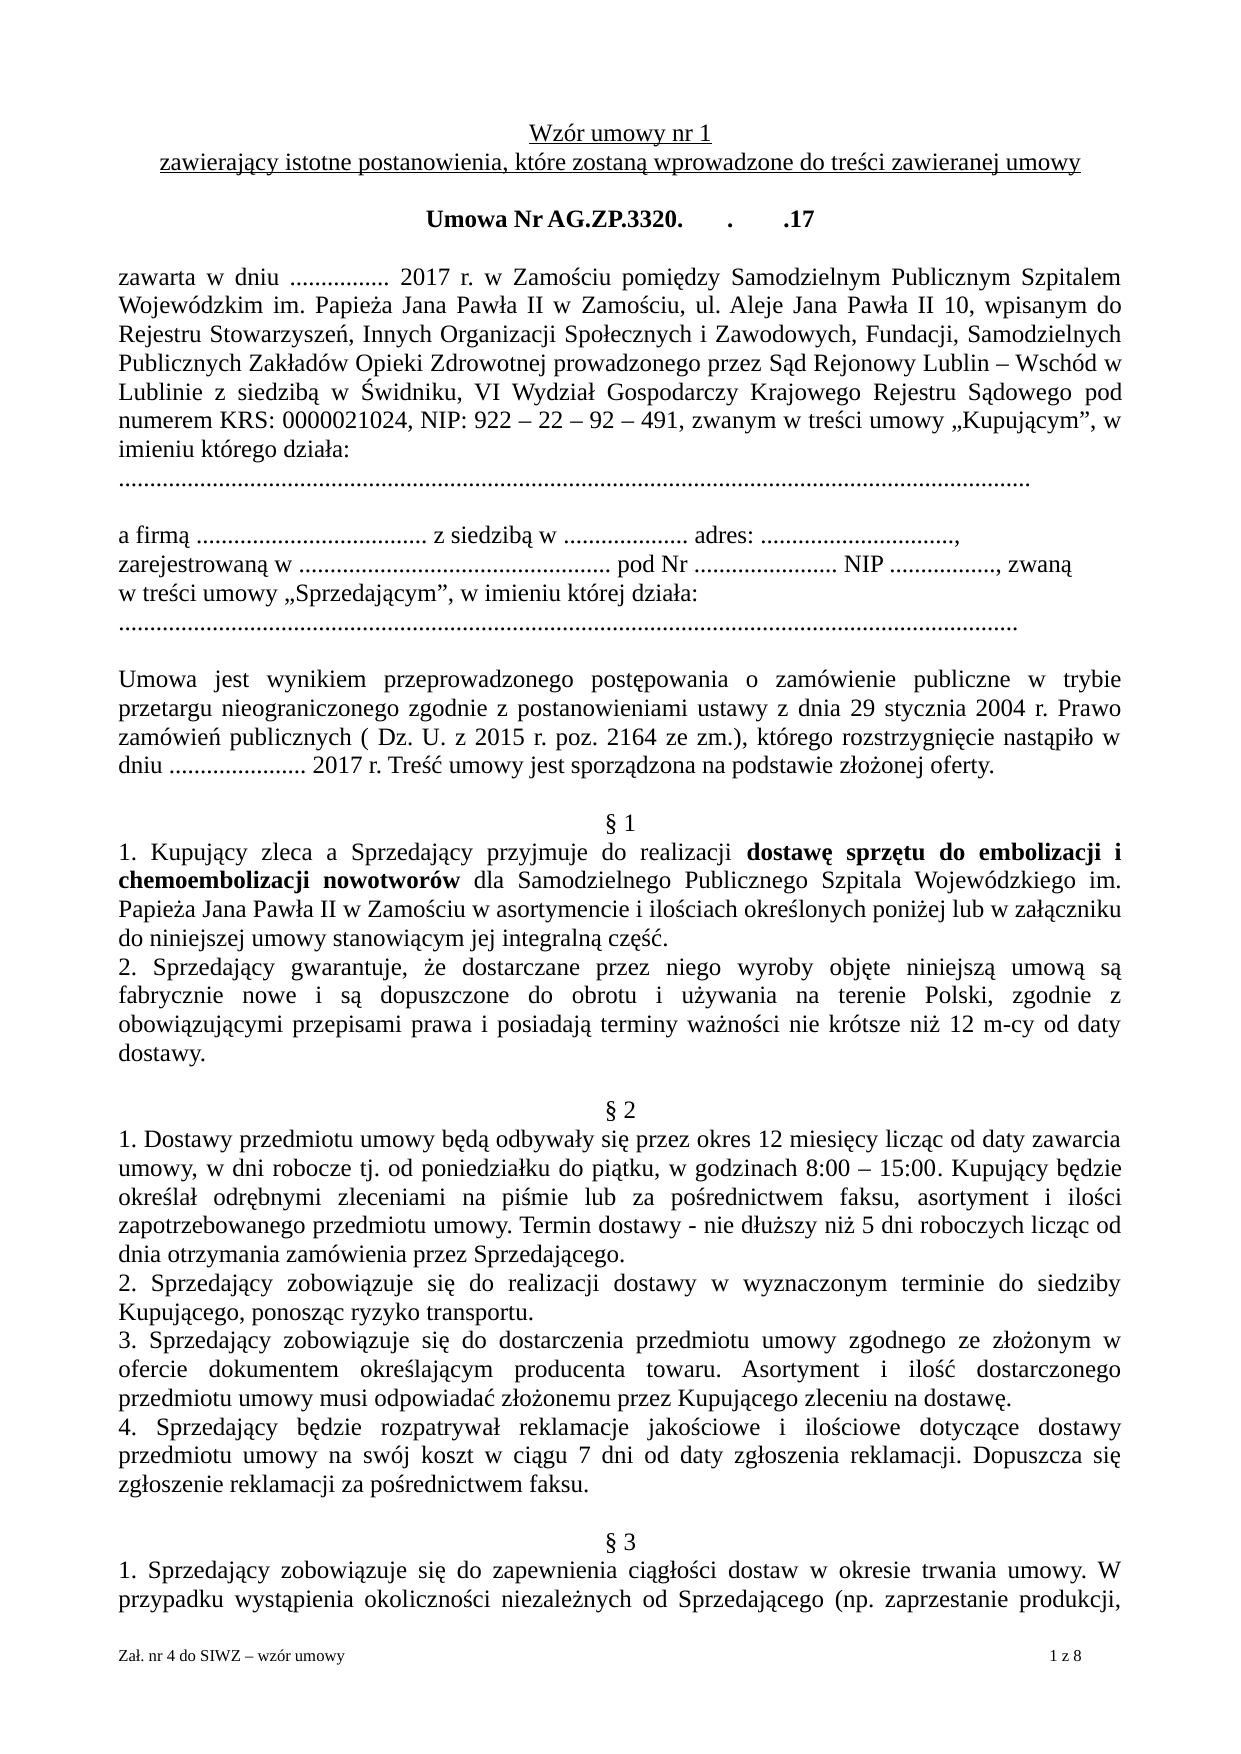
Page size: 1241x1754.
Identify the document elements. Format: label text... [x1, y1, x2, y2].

text ................................................................................................................................................ [118, 607, 1122, 636]
text § 2 [118, 1096, 1122, 1124]
text zawarta w dniu ................ 2017 r. w Zamościu pomiędzy Samodzielnym Publicznym Szpitalem Wojewódzkim im. Papieża Jana Pawła II w Zamościu, ul. Aleje Jana Pawła II 10, wpisanym do Rejestru Stowarzyszeń, Innych Organizacji Społecznych i Zawodowych, Fundacji, Samodzielnych Publicznych Zakładów Opieki Zdrowotnej prowadzonego przez Sąd Rejonowy Lublin – Wschód w Lublinie z siedzibą w Świdniku, VI Wydział Gospodarczy Krajowego Rejestru Sądowego pod numerem KRS: 0000021024, NIP: 922 – 22 – 92 – 491, zwanym w treści umowy „Kupującym”, w imieniu którego działa: [118, 262, 1122, 463]
text Wzór umowy nr 1 [118, 118, 1122, 147]
text 1. Kupujący zleca a Sprzedający przyjmuje do realizacji dostawę sprzętu do embolizacji i chemoembolizacji nowotworów dla Samodzielnego Publicznego Szpitala Wojewódzkiego im. Papieża Jana Pawła II w Zamościu w asortymencie i ilościach określonych poniżej lub w załączniku do niniejszej umowy stanowiącym jej integralną część. [118, 837, 1122, 952]
text zawierający istotne postanowienia, które zostaną wprowadzone do treści zawieranej umowy [118, 147, 1122, 176]
text 2. Sprzedający gwarantuje, że dostarczane przez niego wyroby objęte niniejszą umową są fabrycznie nowe i są dopuszczone do obrotu i używania na terenie Polski, zgodnie z obowiązującymi przepisami prawa i posiadają terminy ważności nie krótsze niż 12 m-cy od daty dostawy. [118, 952, 1122, 1067]
text 2. Sprzedający zobowiązuje się do realizacji dostawy w wyznaczonym terminie do siedziby Kupującego, ponosząc ryzyko transportu. [118, 1268, 1122, 1326]
text 4. Sprzedający będzie rozpatrywał reklamacje jakościowe i ilościowe dotyczące dostawy przedmiotu umowy na swój koszt w ciągu 7 dni od daty zgłoszenia reklamacji. Dopuszcza się zgłoszenie reklamacji za pośrednictwem faksu. [118, 1412, 1122, 1498]
text 3. Sprzedający zobowiązuje się do dostarczenia przedmiotu umowy zgodnego ze złożonym w ofercie dokumentem określającym producenta towaru. Asortyment i ilość dostarczonego przedmiotu umowy musi odpowiadać złożonemu przez Kupującego zleceniu na dostawę. [118, 1326, 1122, 1412]
text Umowa jest wynikiem przeprowadzonego postępowania o zamówienie publiczne w trybie przetargu nieograniczonego zgodnie z postanowieniami ustawy z dnia 29 stycznia 2004 r. Prawo zamówień publicznych ( Dz. U. z 2015 r. poz. 2164 ze zm.), którego rozstrzygnięcie nastąpiło w dniu ...................... 2017 r. Treść umowy jest sporządzona na podstawie złożonej oferty. [118, 664, 1122, 779]
text § 3 [118, 1527, 1122, 1556]
text a firmą ..................................... z siedzibą w .................... adres: ..............................., [118, 521, 1122, 549]
text w treści umowy „Sprzedającym”, w imieniu której działa: [118, 578, 1122, 607]
text zarejestrowaną w .................................................. pod Nr ....................... NIP ................., zwaną [118, 549, 1122, 578]
text Umowa Nr AG.ZP.3320. . .17 [118, 204, 1122, 233]
text .................................................................................................................................................. [118, 463, 1122, 492]
text 1. Dostawy przedmiotu umowy będą odbywały się przez okres 12 miesięcy licząc od daty zawarcia umowy, w dni robocze tj. od poniedziałku do piątku, w godzinach 8:00 – 15:00. Kupujący będzie określał odrębnymi zleceniami na piśmie lub za pośrednictwem faksu, asortyment i ilości zapotrzebowanego przedmiotu umowy. Termin dostawy - nie dłuższy niż 5 dni roboczych licząc od dnia otrzymania zamówienia przez Sprzedającego. [118, 1124, 1122, 1268]
text § 1 [118, 808, 1122, 837]
text 1. Sprzedający zobowiązuje się do zapewnienia ciągłości dostaw w okresie trwania umowy. W przypadku wystąpienia okoliczności niezależnych od Sprzedającego (np. zaprzestanie produkcji, [118, 1556, 1122, 1613]
